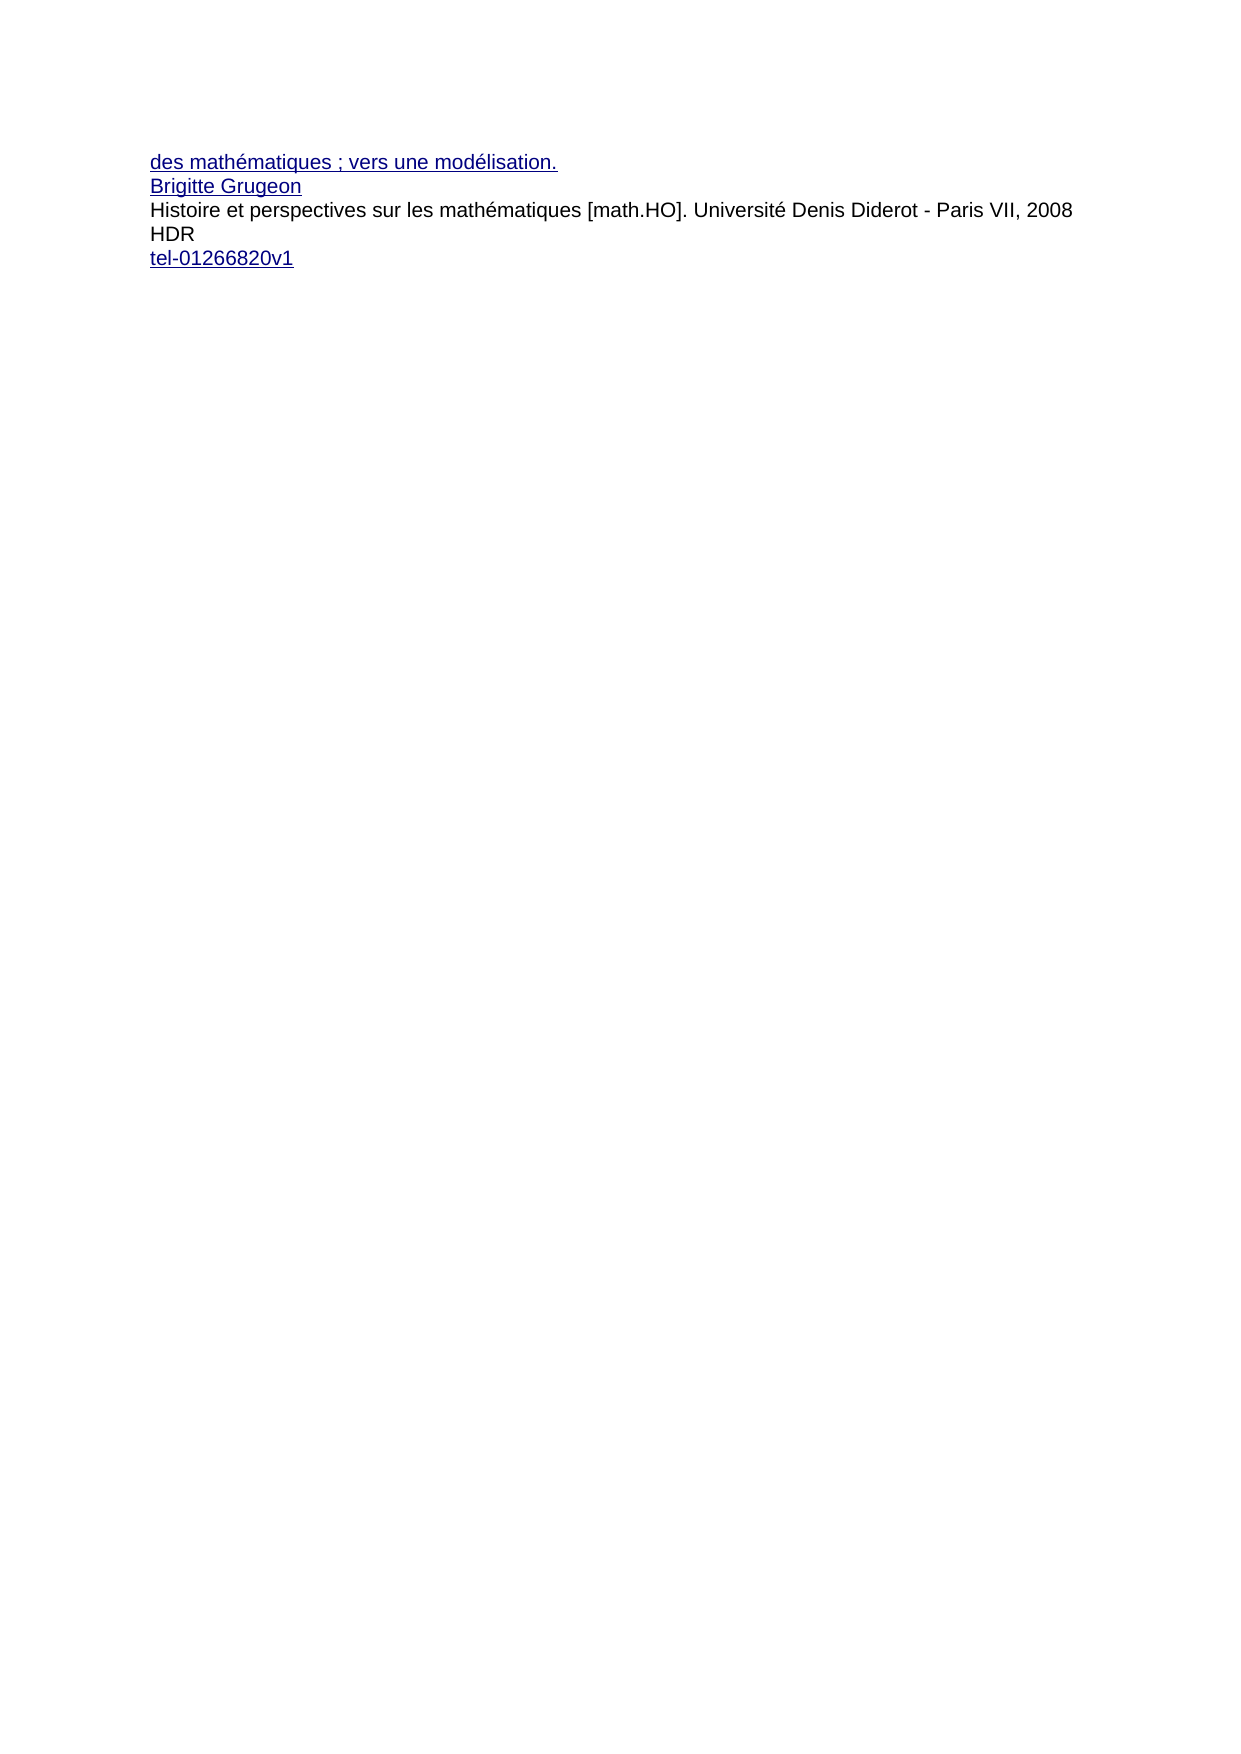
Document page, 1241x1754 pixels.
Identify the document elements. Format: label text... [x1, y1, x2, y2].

table_header Quelques apports de l'analyse multidimensionnelle : activités des élèves et pratiques des professeurs des mathématiques ; vers une modélisation. Brigitte Grugeon Histoire et perspectives sur les mathématiques [math.HO]. Université Denis Diderot - Paris VII, 2008 HDR tel-01266820v1 [150, 150, 1090, 270]
